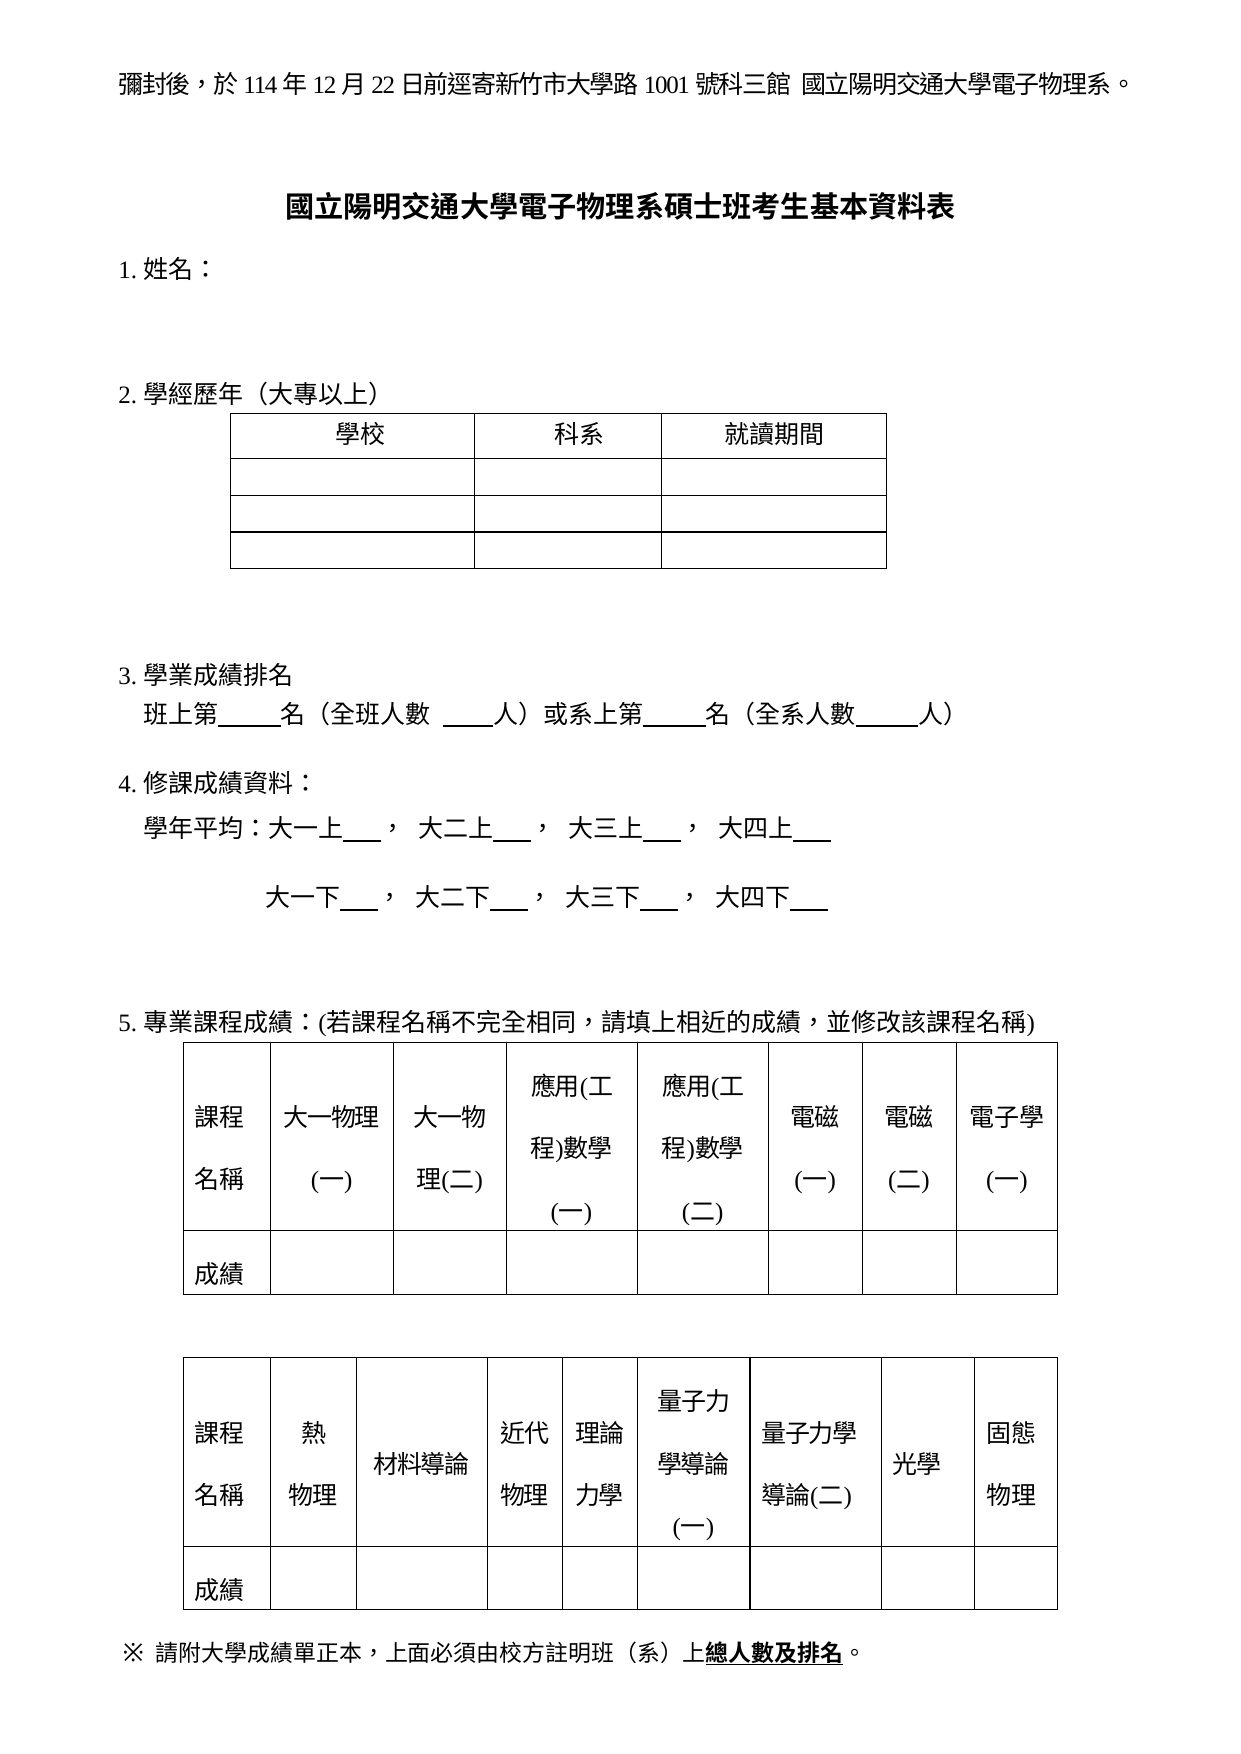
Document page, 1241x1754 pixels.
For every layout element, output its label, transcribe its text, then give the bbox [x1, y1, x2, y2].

table_cell [271, 1547, 356, 1609]
text 3. 學業成績排名 [118, 632, 1122, 694]
table_cell [638, 1231, 768, 1294]
table_cell [475, 533, 661, 568]
table_cell [231, 459, 474, 494]
text 國立陽明交通大學電子物理系碩士班考生基本資料表 [118, 163, 1122, 226]
table_cell [882, 1547, 974, 1609]
table_cell [357, 1547, 487, 1609]
text 大一下 ， 大二下 ， 大三下 ， 大四下 [118, 854, 1122, 917]
table_cell [863, 1231, 956, 1294]
table_header 課程名稱 [184, 1043, 270, 1230]
table_header 大一物理(二) [394, 1043, 506, 1230]
table_header 就讀期間 [662, 414, 886, 458]
table_header 量子力學導論(二) [751, 1358, 881, 1546]
text 彌封後，於114年12月22日前逕寄新竹市大學路1001號科三館 國立陽明交通大學電子物理系。 [118, 64, 1122, 101]
table_cell [507, 1231, 637, 1294]
table_cell [769, 1231, 862, 1294]
table_header 近代物理 [488, 1358, 562, 1546]
table_header 熱 物理 [271, 1358, 356, 1546]
table_header 材料導論 [357, 1358, 487, 1546]
text 學年平均：大一上 ， 大二上 ， 大三上 ， 大四上 [118, 809, 1122, 845]
table_cell [563, 1547, 637, 1609]
table_cell [475, 459, 661, 494]
text 4. 修課成績資料： [118, 763, 1122, 800]
table_cell [662, 459, 886, 494]
table_cell 成績 [184, 1231, 270, 1294]
table_cell [488, 1547, 562, 1609]
table_header 光學 [882, 1358, 974, 1546]
table_header 大一物理(一) [271, 1043, 393, 1230]
table_cell [394, 1231, 506, 1294]
text 2. 學經歷年（大專以上） [24, 351, 1119, 413]
table_header 固態物理 [975, 1358, 1057, 1546]
text 1. 姓名： [24, 226, 1119, 288]
table_cell [662, 496, 886, 531]
table_header 電子學(一) [957, 1043, 1057, 1230]
table_header 理論力學 [563, 1358, 637, 1546]
table_header 電磁(二) [863, 1043, 956, 1230]
table_cell 成績 [184, 1547, 270, 1609]
table_cell [975, 1547, 1057, 1609]
table_cell [638, 1547, 749, 1609]
table_header 應用(工程)數學(一) [507, 1043, 637, 1230]
table_cell [231, 533, 474, 568]
table_header 電磁(一) [769, 1043, 862, 1230]
table_cell [271, 1231, 393, 1294]
text 班上第 名（全班人數 人）或系上第 名（全系人數 人） [118, 694, 1122, 731]
table_header 科系 [475, 414, 661, 458]
table_cell [231, 496, 474, 531]
text 5. 專業課程成績：(若課程名稱不完全相同，請填上相近的成績，並修改該課程名稱) [118, 979, 1122, 1042]
table_header 學校 [231, 414, 474, 458]
table_cell [662, 533, 886, 568]
table_cell [475, 496, 661, 531]
table_cell [957, 1231, 1057, 1294]
table_header 量子力學導論(一) [638, 1358, 749, 1546]
table_header 應用(工程)數學(二) [638, 1043, 768, 1230]
table_header 課程名稱 [184, 1358, 270, 1546]
table_cell [751, 1547, 881, 1609]
list 請附大學成績單正本，上面必須由校方註明班（系）上總人數及排名。 [118, 1610, 1122, 1673]
